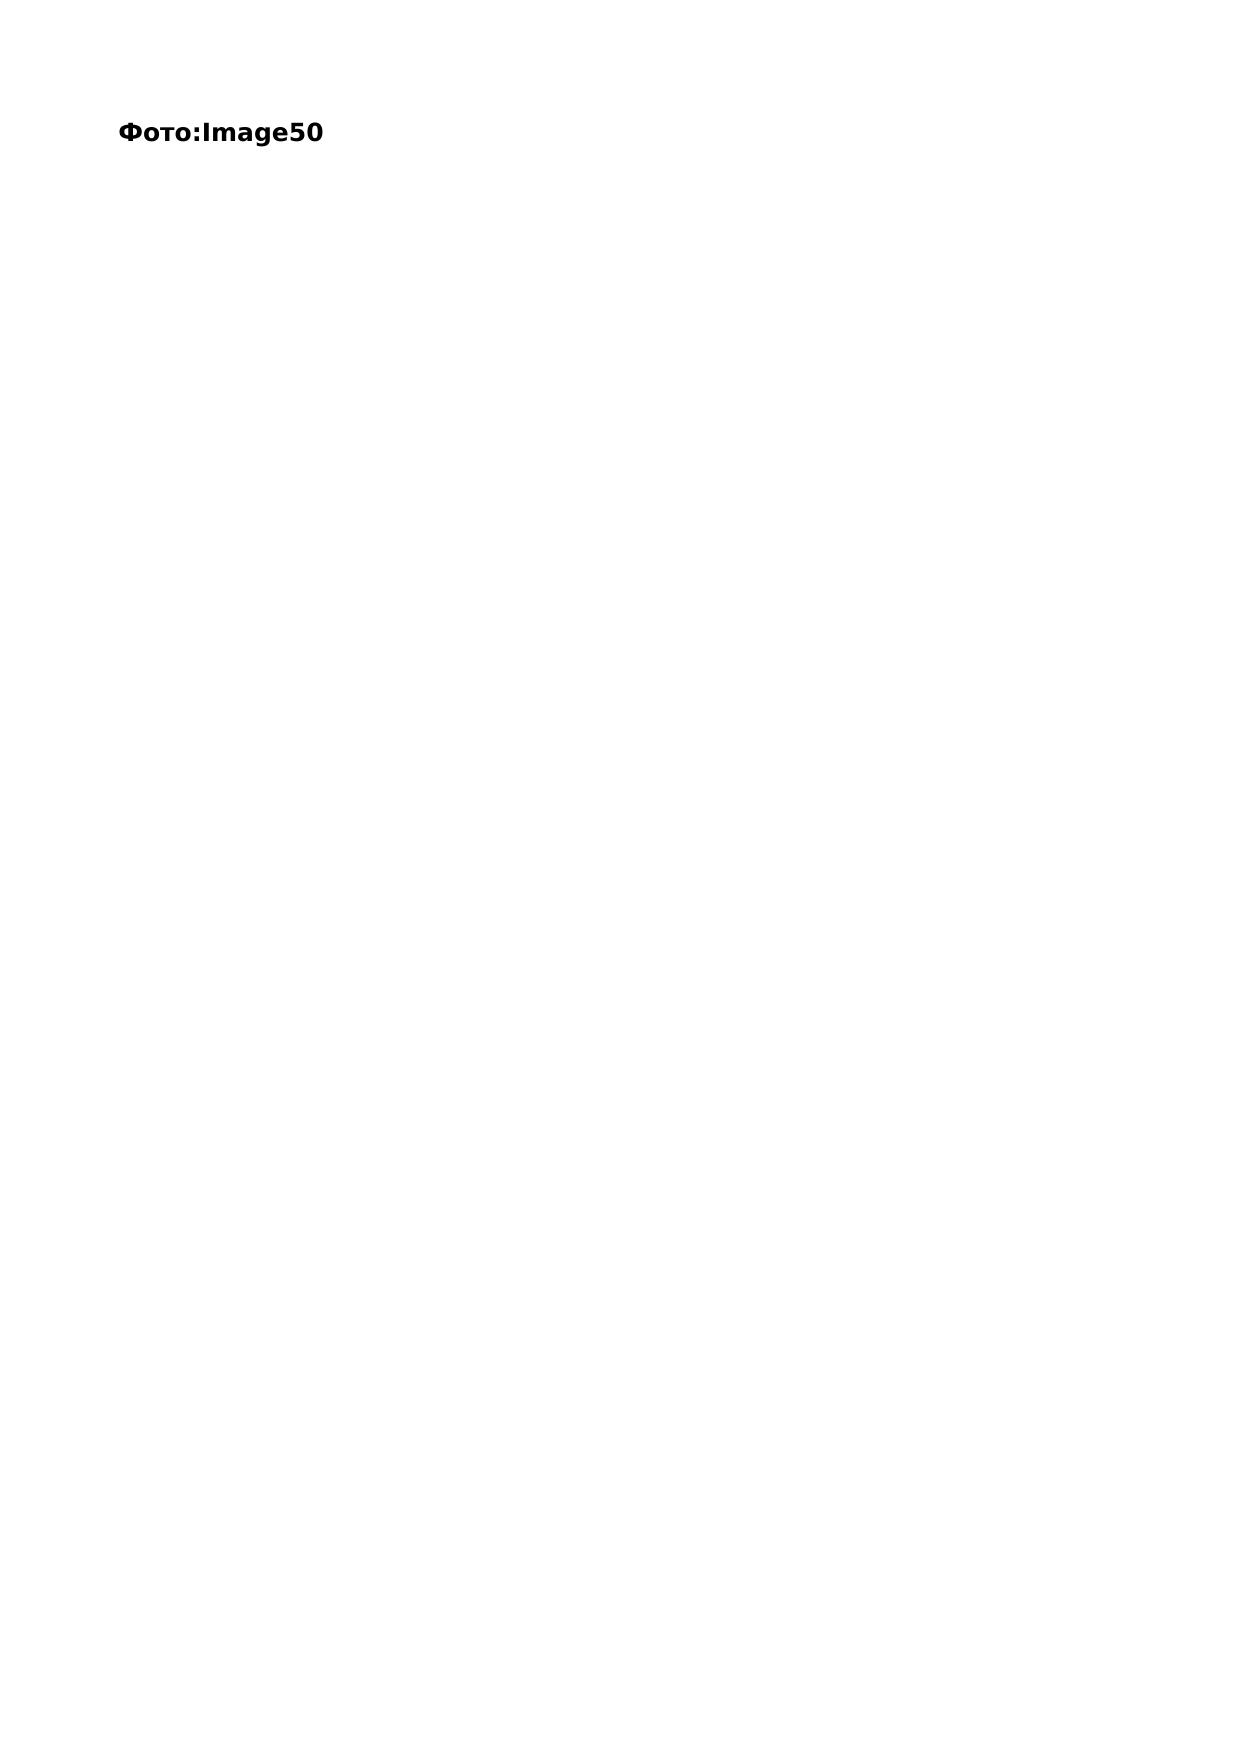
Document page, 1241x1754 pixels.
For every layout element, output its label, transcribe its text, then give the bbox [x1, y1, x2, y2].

subtitle Фото:Image50 [118, 118, 1122, 147]
